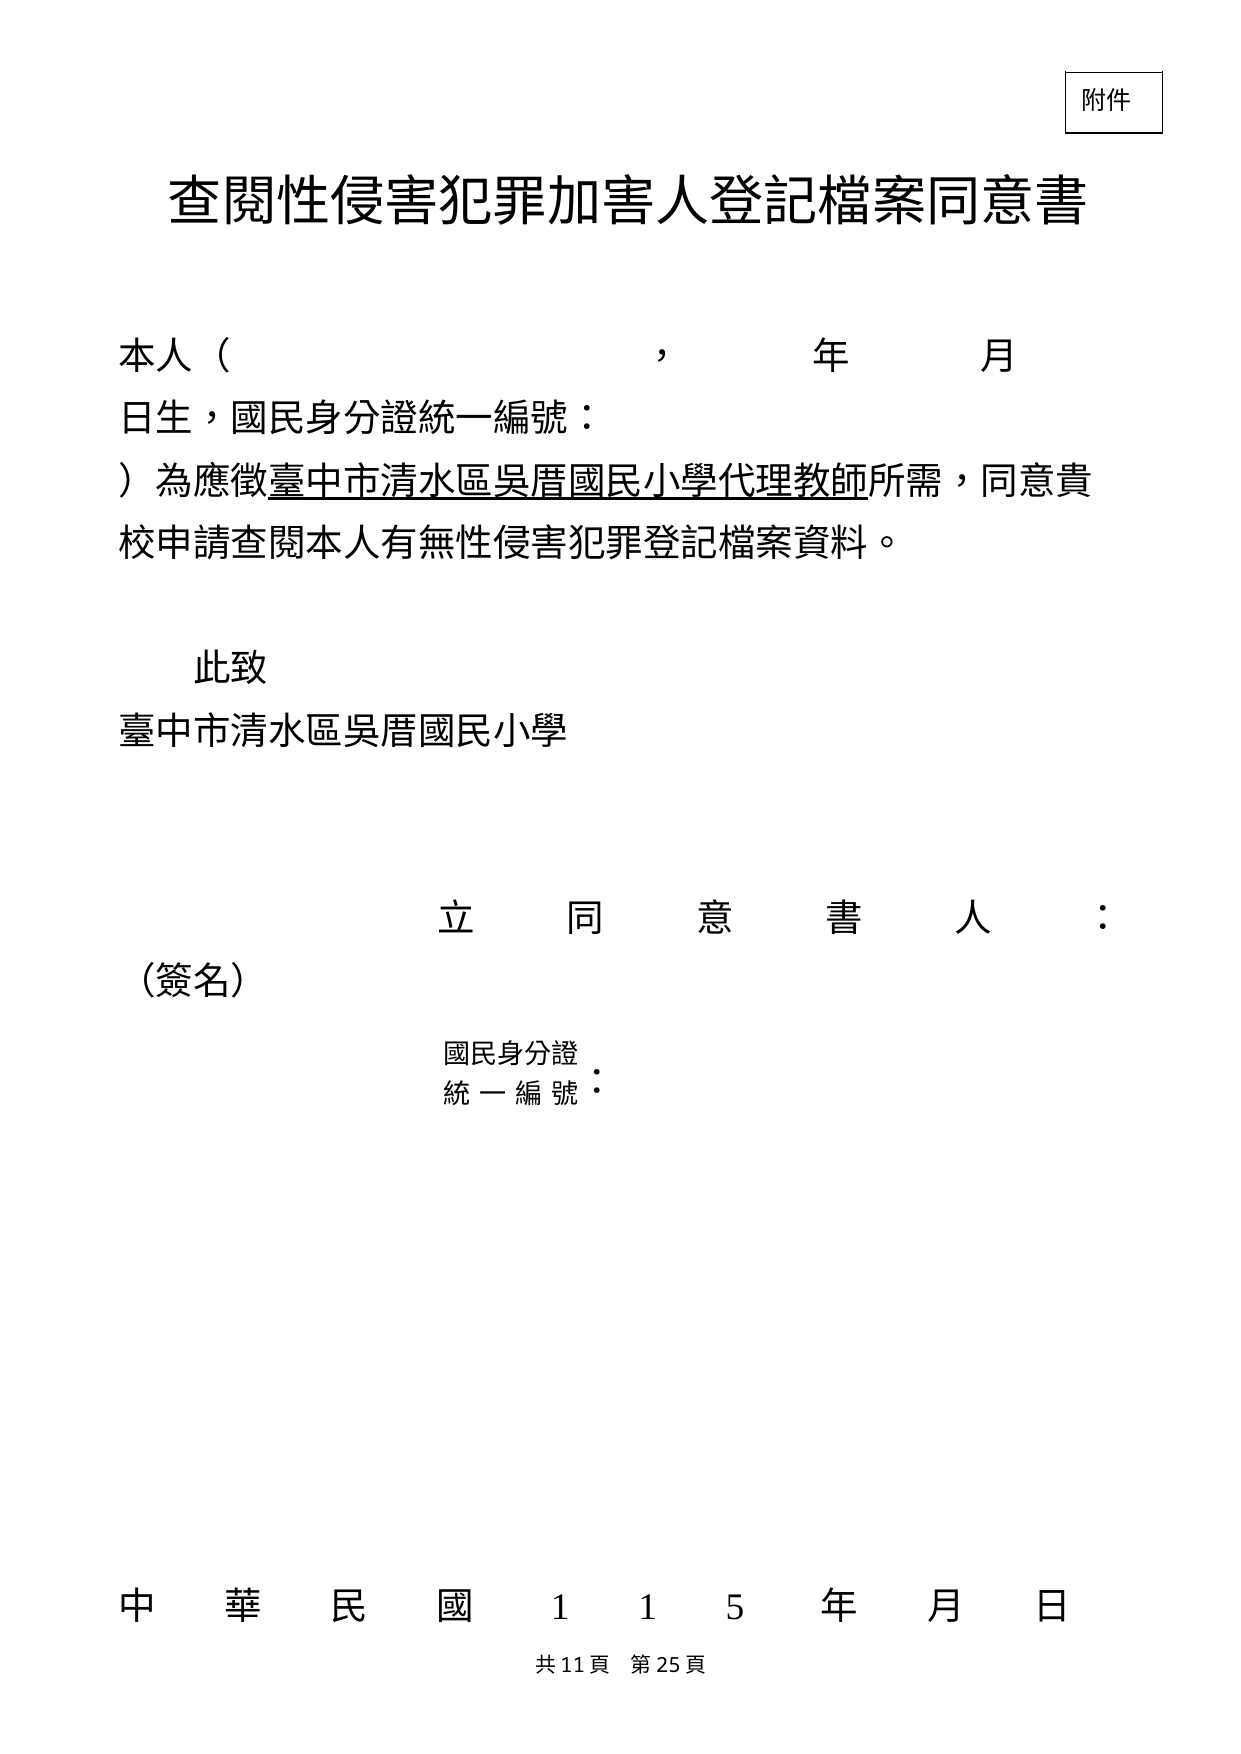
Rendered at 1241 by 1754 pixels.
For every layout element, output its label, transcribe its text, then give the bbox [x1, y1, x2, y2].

text 國民身分證統一編號： [118, 999, 1122, 1124]
text 本人（ ， 年 月 日生，國民身分證統一編號： ）為應徵臺中市清水區吳厝國民小學代理教師所需，同意貴校申請查閱本人有無性侵害犯罪登記檔案資料。 [118, 311, 1122, 561]
text 中華民國115年月日 [118, 1561, 1122, 1624]
text 臺中市清水區吳厝國民小學 [118, 686, 1122, 749]
text 立同意書人： （簽名） [118, 874, 1122, 999]
text 附件4 [1081, 80, 1147, 124]
text 查閱性侵害犯罪加害人登記檔案同意書 [1066, 73, 1162, 132]
text 查閱性侵害犯罪加害人登記檔案同意書 [118, 124, 1138, 249]
text 此致 [118, 624, 1122, 686]
